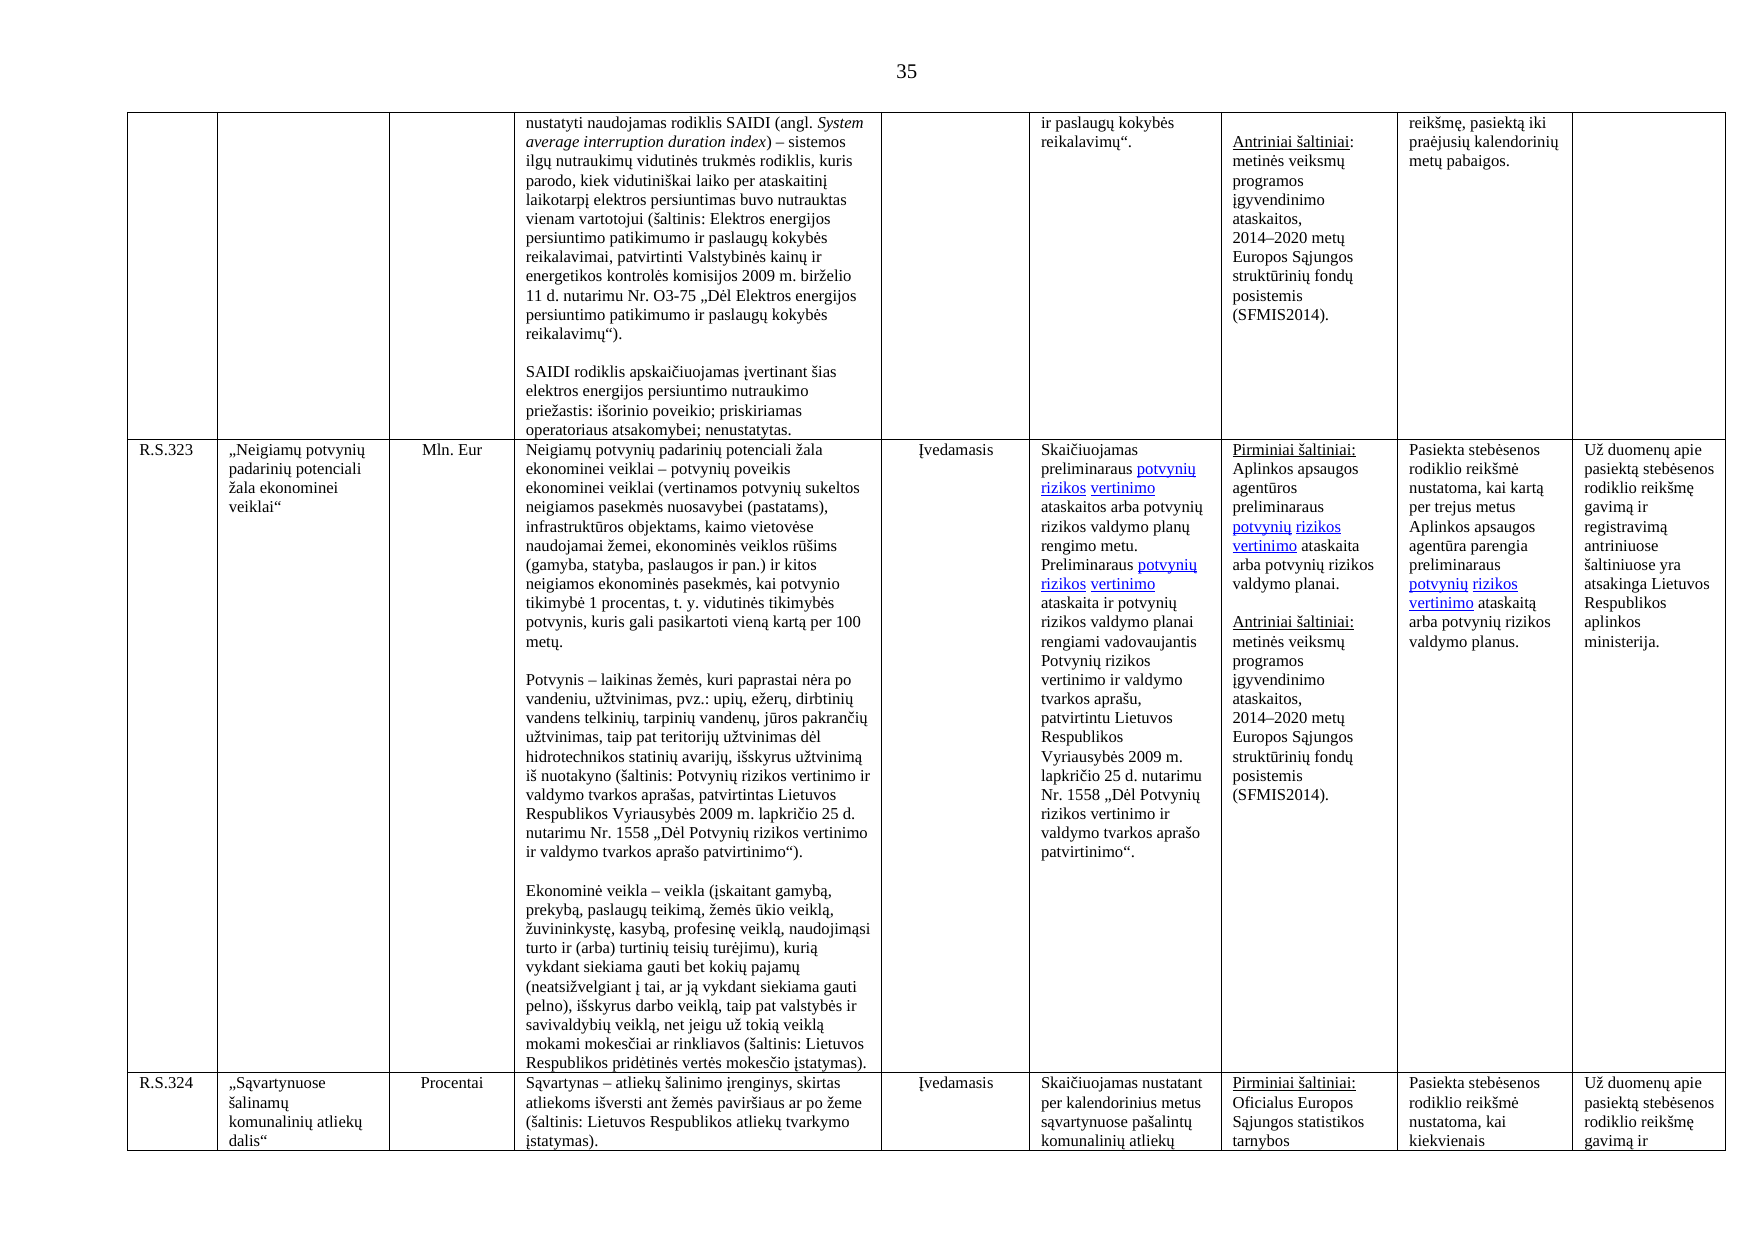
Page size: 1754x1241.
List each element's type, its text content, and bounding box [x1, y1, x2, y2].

table_cell [1573, 113, 1725, 439]
table_cell „Neigiamų potvynių padarinių potenciali žala ekonominei veiklai“ [218, 440, 389, 1072]
table_cell [882, 113, 1029, 439]
table_cell [218, 113, 389, 439]
table_cell Skaičiuojamas nustatant per kalendorinius metus sąvartynuose pašalintų komunalinių atliekų [1030, 1073, 1221, 1150]
table_cell Už duomenų apie pasiektą stebėsenos rodiklio reikšmę gavimą ir registravimą antriniuose šaltiniuose yra atsakinga Lietuvos Respublikos aplinkos ministerija. [1573, 440, 1725, 1072]
table_cell Pirminiai šaltiniai: Aplinkos apsaugos agentūros preliminaraus potvynių rizikos vertinimo ataskaita arba potvynių rizikos valdymo planai. Antriniai šaltiniai: metinės veiksmų programos įgyvendinimo ataskaitos, 2014–2020 metų Europos Sąjungos struktūrinių fondų posistemis (SFMIS2014). [1222, 440, 1397, 1072]
table_cell Už duomenų apie pasiektą stebėsenos rodiklio reikšmę gavimą ir [1573, 1073, 1725, 1150]
table_cell reikšmę, pasiektą iki praėjusių kalendorinių metų pabaigos. [1398, 113, 1572, 439]
table_cell ir paslaugų kokybės reikalavimų“. [1030, 113, 1221, 439]
table_cell Sąvartynas – atliekų šalinimo įrenginys, skirtas atliekoms išversti ant žemės paviršiaus ar po žeme (šaltinis: Lietuvos Respublikos atliekų tvarkymo įstatymas). [515, 1073, 881, 1150]
table_cell Mln. Eur [390, 440, 514, 1072]
table_cell Pirminiai šaltiniai: Oficialus Europos Sąjungos statistikos tarnybos [1222, 1073, 1397, 1150]
table_cell Skaičiuojamas preliminaraus potvynių rizikos vertinimo ataskaitos arba potvynių rizikos valdymo planų rengimo metu. Preliminaraus potvynių rizikos vertinimo ataskaita ir potvynių rizikos valdymo planai rengiami vadovaujantis Potvynių rizikos vertinimo ir valdymo tvarkos aprašu, patvirtintu Lietuvos Respublikos Vyriausybės 2009 m. lapkričio 25 d. nutarimu Nr. 1558 „Dėl Potvynių rizikos vertinimo ir valdymo tvarkos aprašo patvirtinimo“. [1030, 440, 1221, 1072]
table_cell Pasiekta stebėsenos rodiklio reikšmė nustatoma, kai kartą per trejus metus Aplinkos apsaugos agentūra parengia preliminaraus potvynių rizikos vertinimo ataskaitą arba potvynių rizikos valdymo planus. [1398, 440, 1572, 1072]
table_cell Įvedamasis [882, 440, 1029, 1072]
table_cell R.S.323 [128, 440, 217, 1072]
table_cell Pasiekta stebėsenos rodiklio reikšmė nustatoma, kai kiekvienais [1398, 1073, 1572, 1150]
table_cell „Sąvartynuose šalinamų komunalinių atliekų dalis“ [218, 1073, 389, 1150]
table_cell R.S.324 [128, 1073, 217, 1150]
table_cell [390, 113, 514, 439]
table_cell Įvedamasis [882, 1073, 1029, 1150]
table_cell Antriniai šaltiniai: metinės veiksmų programos įgyvendinimo ataskaitos, 2014–2020 metų Europos Sąjungos struktūrinių fondų posistemis (SFMIS2014). [1222, 113, 1397, 439]
table_cell Neigiamų potvynių padarinių potenciali žala ekonominei veiklai – potvynių poveikis ekonominei veiklai (vertinamos potvynių sukeltos neigiamos pasekmės nuosavybei (pastatams), infrastruktūros objektams, kaimo vietovėse naudojamai žemei, ekonominės veiklos rūšims (gamyba, statyba, paslaugos ir pan.) ir kitos neigiamos ekonominės pasekmės, kai potvynio tikimybė 1 procentas, t. y. vidutinės tikimybės potvynis, kuris gali pasikartoti vieną kartą per 100 metų. Potvynis – laikinas žemės, kuri paprastai nėra po vandeniu, užtvinimas, pvz.: upių, ežerų, dirbtinių vandens telkinių, tarpinių vandenų, jūros pakrančių užtvinimas, taip pat teritorijų užtvinimas dėl hidrotechnikos statinių avarijų, išskyrus užtvinimą iš nuotakyno (šaltinis: Potvynių rizikos vertinimo ir valdymo tvarkos aprašas, patvirtintas Lietuvos Respublikos Vyriausybės 2009 m. lapkričio 25 d. nutarimu Nr. 1558 „Dėl Potvynių rizikos vertinimo ir valdymo tvarkos aprašo patvirtinimo“). Ekonominė veikla – veikla (įskaitant gamybą, prekybą, paslaugų teikimą, žemės ūkio veiklą, žuvininkystę, kasybą, profesinę veiklą, naudojimąsi turto ir (arba) turtinių teisių turėjimu), kurią vykdant siekiama gauti bet kokių pajamų (neatsižvelgiant į tai, ar ją vykdant siekiama gauti pelno), išskyrus darbo veiklą, taip pat valstybės ir savivaldybių veiklą, net jeigu už tokią veiklą mokami mokesčiai ar rinkliavos (šaltinis: Lietuvos Respublikos pridėtinės vertės mokesčio įstatymas). [515, 440, 881, 1072]
table_cell Procentai [390, 1073, 514, 1150]
table_cell [128, 113, 217, 439]
table_cell nustatyti naudojamas rodiklis SAIDI (angl. System average interruption duration index) – sistemos ilgų nutraukimų vidutinės trukmės rodiklis, kuris parodo, kiek vidutiniškai laiko per ataskaitinį laikotarpį elektros persiuntimas buvo nutrauktas vienam vartotojui (šaltinis: Elektros energijos persiuntimo patikimumo ir paslaugų kokybės reikalavimai, patvirtinti Valstybinės kainų ir energetikos kontrolės komisijos 2009 m. birželio 11 d. nutarimu Nr. O3-75 „Dėl Elektros energijos persiuntimo patikimumo ir paslaugų kokybės reikalavimų“). SAIDI rodiklis apskaičiuojamas įvertinant šias elektros energijos persiuntimo nutraukimo priežastis: išorinio poveikio; priskiriamas operatoriaus atsakomybei; nenustatytas. [515, 113, 881, 439]
